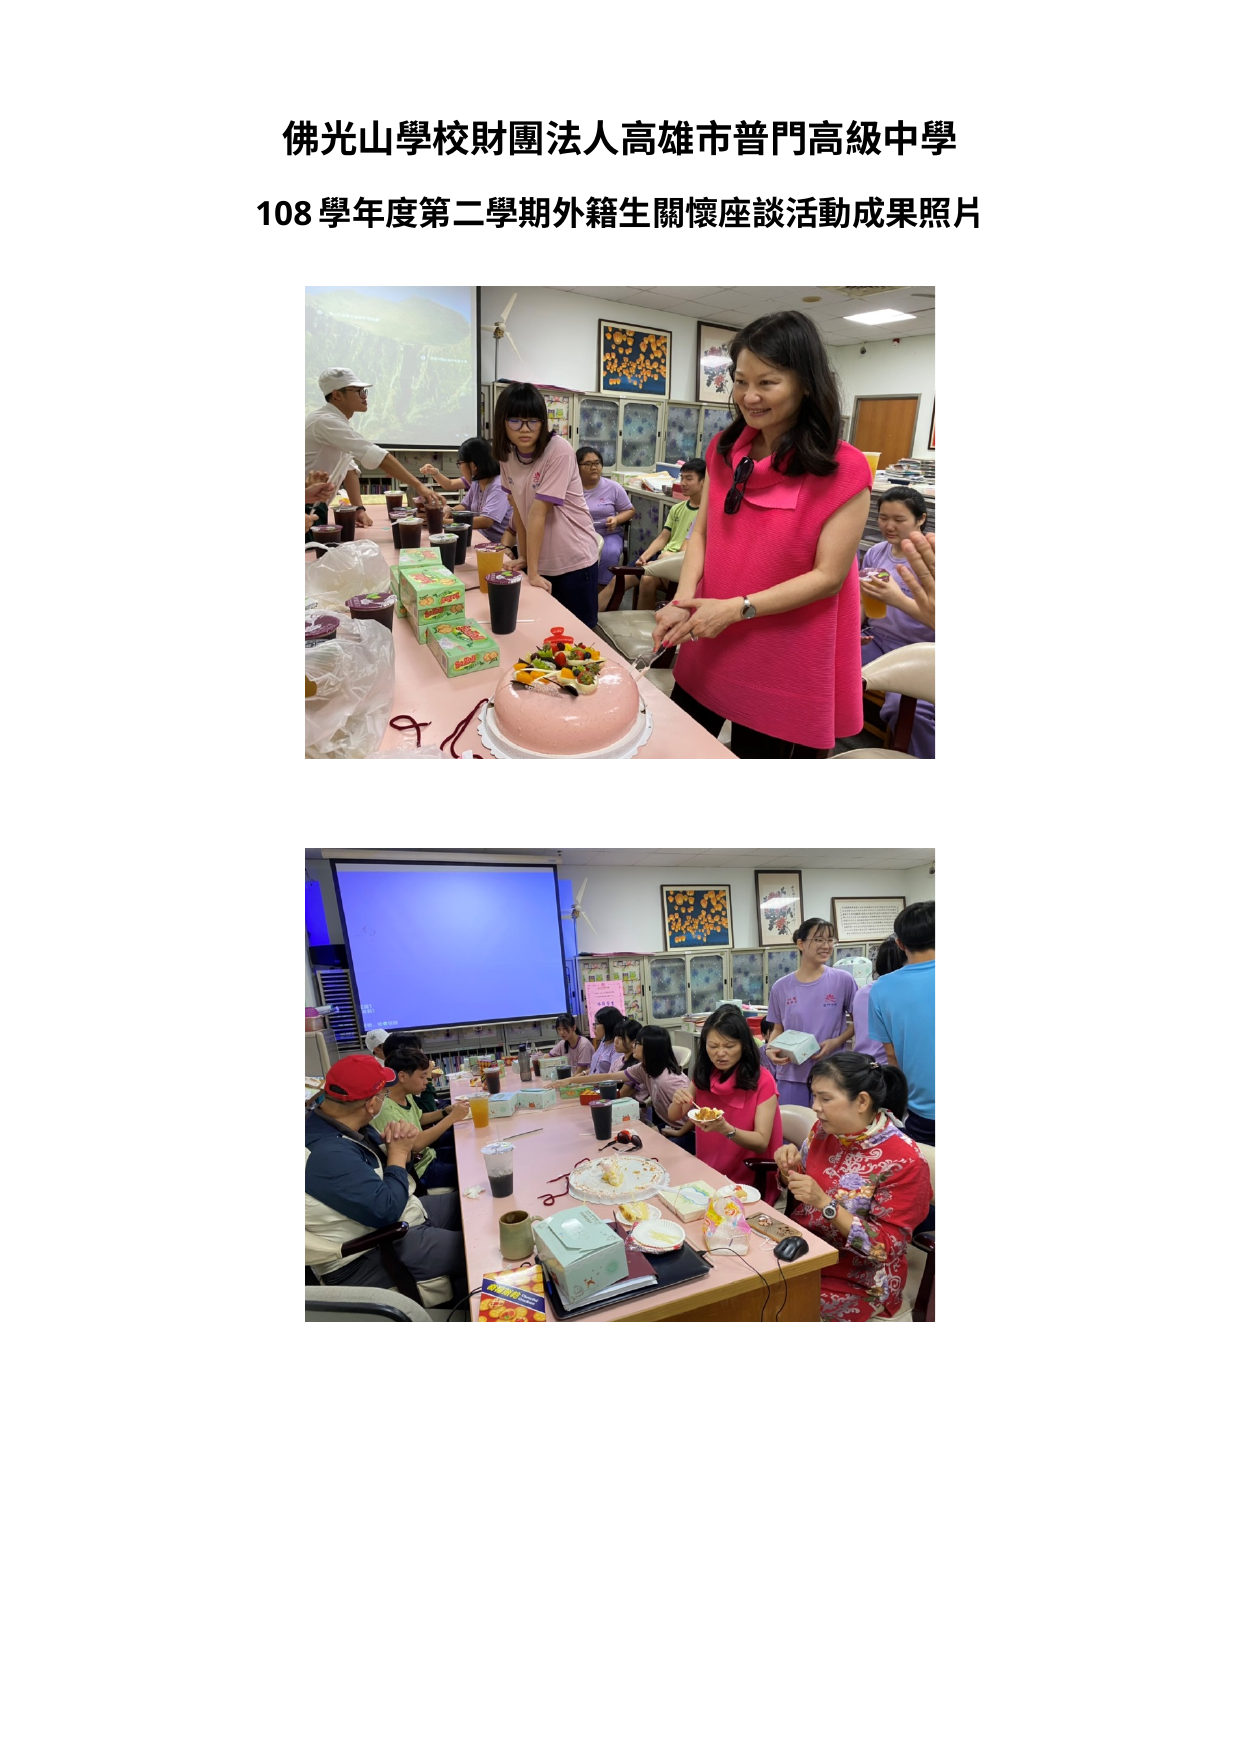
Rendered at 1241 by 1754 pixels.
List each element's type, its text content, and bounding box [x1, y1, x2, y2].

text 108學年度第二學期外籍生關懷座談活動成果照片 [118, 174, 1122, 249]
text 佛光山學校財團法人高雄市普門高級中學 [118, 99, 1122, 174]
picture [305, 848, 936, 1322]
picture [305, 286, 936, 759]
